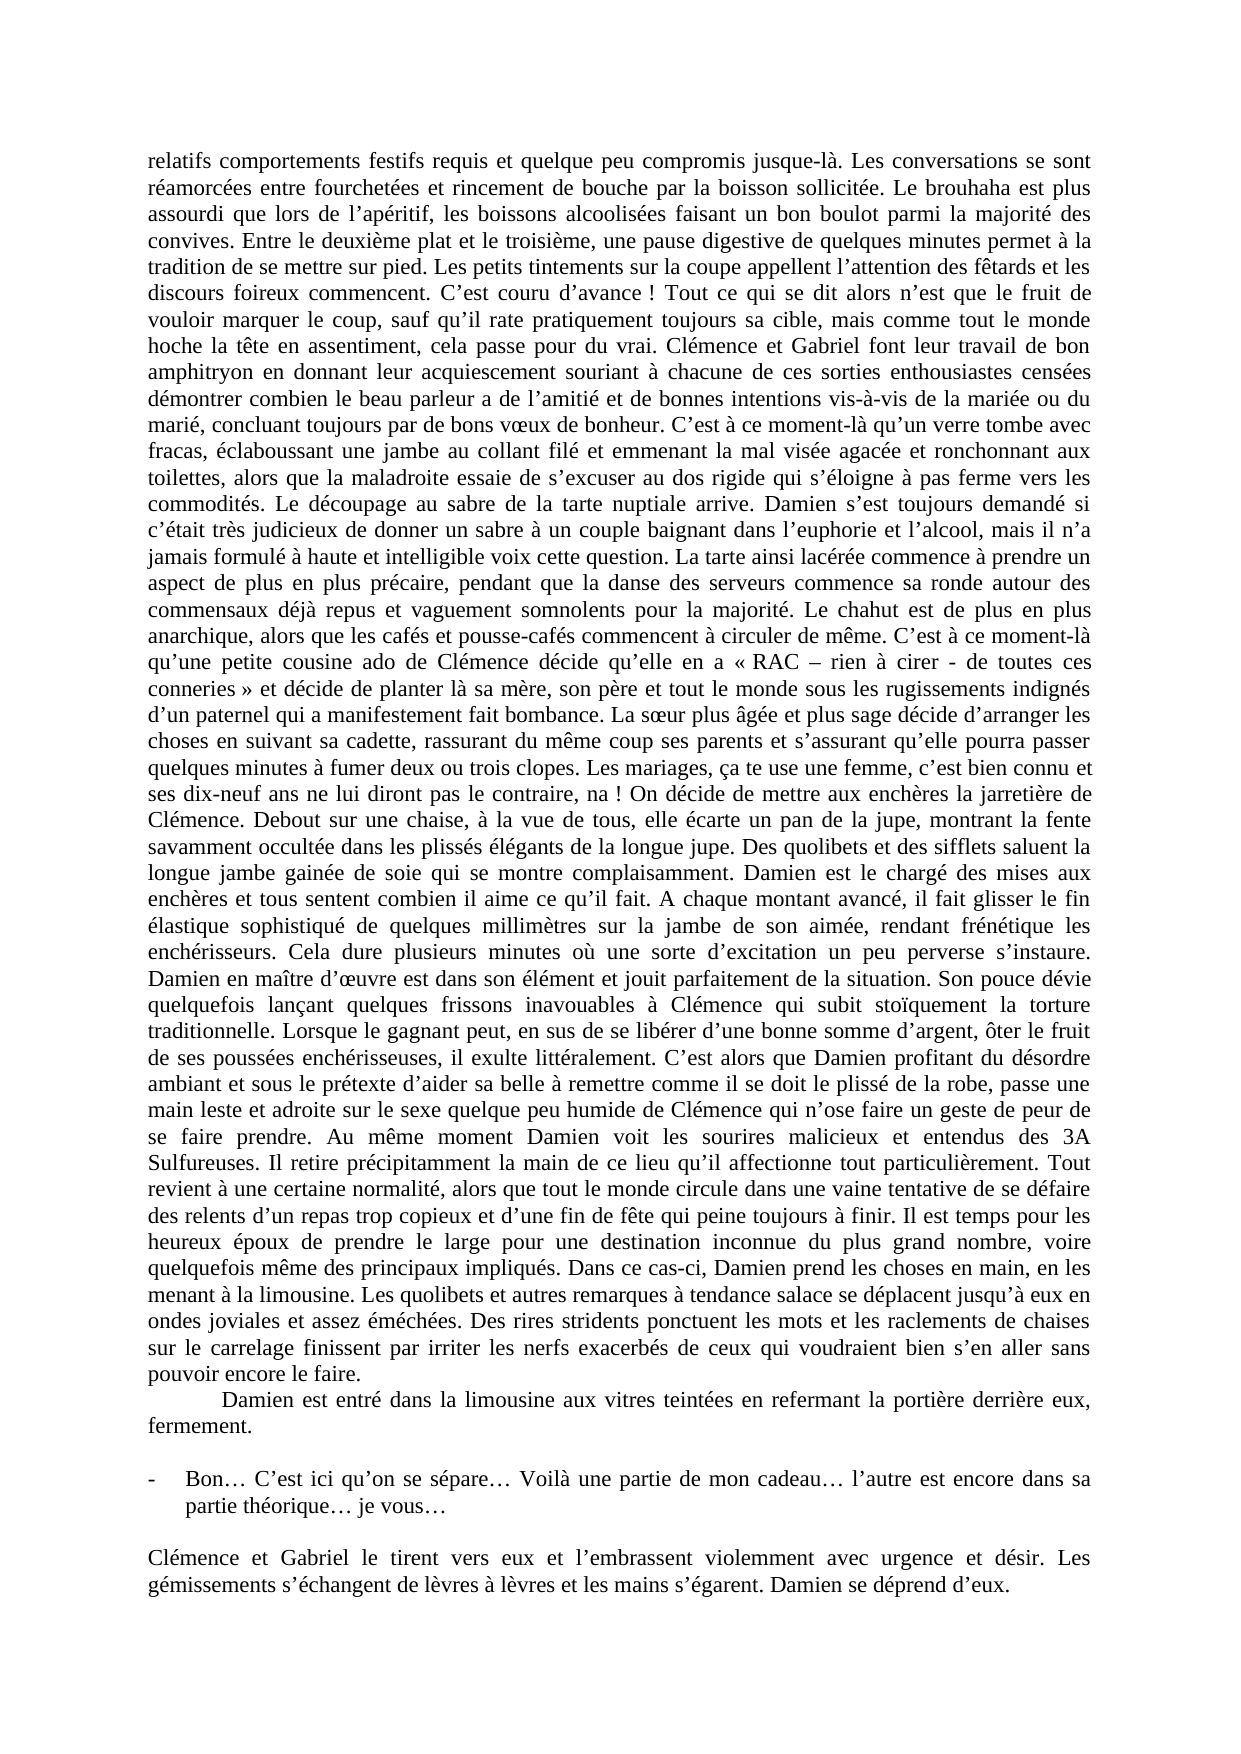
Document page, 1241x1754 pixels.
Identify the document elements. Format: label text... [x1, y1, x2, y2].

list Damien est entré dans la limousine aux vitres teintées en refermant la portière derrière eux, fermement. [148, 1386, 1093, 1439]
list relatifs comportements festifs requis et quelque peu compromis jusque-là. Les conversations se sont réamorcées entre fourchetées et rincement de bouche par la boisson sollicitée. Le brouhaha est plus assourdi que lors de l’apéritif, les boissons alcoolisées faisant un bon boulot parmi la majorité des convives. Entre le deuxième plat et le troisième, une pause digestive de quelques minutes permet à la tradition de se mettre sur pied. Les petits tintements sur la coupe appellent l’attention des fêtards et les discours foireux commencent. C’est couru d’avance ! Tout ce qui se dit alors n’est que le fruit de vouloir marquer le coup, sauf qu’il rate pratiquement toujours sa cible, mais comme tout le monde hoche la tête en assentiment, cela passe pour du vrai. Clémence et Gabriel font leur travail de bon amphitryon en donnant leur acquiescement souriant à chacune de ces sorties enthousiastes censées démontrer combien le beau parleur a de l’amitié et de bonnes intentions vis-à-vis de la mariée ou du marié, concluant toujours par de bons vœux de bonheur. C’est à ce moment-là qu’un verre tombe avec fracas, éclaboussant une jambe au collant filé et emmenant la mal visée agacée et ronchonnant aux toilettes, alors que la maladroite essaie de s’excuser au dos rigide qui s’éloigne à pas ferme vers les commodités. Le découpage au sabre de la tarte nuptiale arrive. Damien s’est toujours demandé si c’était très judicieux de donner un sabre à un couple baignant dans l’euphorie et l’alcool, mais il n’a jamais formulé à haute et intelligible voix cette question. La tarte ainsi lacérée commence à prendre un aspect de plus en plus précaire, pendant que la danse des serveurs commence sa ronde autour des commensaux déjà repus et vaguement somnolents pour la majorité. Le chahut est de plus en plus anarchique, alors que les cafés et pousse-cafés commencent à circuler de même. C’est à ce moment-là qu’une petite cousine ado de Clémence décide qu’elle en a « RAC – rien à cirer - de toutes ces conneries » et décide de planter là sa mère, son père et tout le monde sous les rugissements indignés d’un paternel qui a manifestement fait bombance. La sœur plus âgée et plus sage décide d’arranger les choses en suivant sa cadette, rassurant du même coup ses parents et s’assurant qu’elle pourra passer quelques minutes à fumer deux ou trois clopes. Les mariages, ça te use une femme, c’est bien connu et ses dix-neuf ans ne lui diront pas le contraire, na ! On décide de mettre aux enchères la jarretière de Clémence. Debout sur une chaise, à la vue de tous, elle écarte un pan de la jupe, montrant la fente savamment occultée dans les plissés élégants de la longue jupe. Des quolibets et des sifflets saluent la longue jambe gainée de soie qui se montre complaisamment. Damien est le chargé des mises aux enchères et tous sentent combien il aime ce qu’il fait. A chaque montant avancé, il fait glisser le fin élastique sophistiqué de quelques millimètres sur la jambe de son aimée, rendant frénétique les enchérisseurs. Cela dure plusieurs minutes où une sorte d’excitation un peu perverse s’instaure. Damien en maître d’œuvre est dans son élément et jouit parfaitement de la situation. Son pouce dévie quelquefois lançant quelques frissons inavouables à Clémence qui subit stoïquement la torture traditionnelle. Lorsque le gagnant peut, en sus de se libérer d’une bonne somme d’argent, ôter le fruit de ses poussées enchérisseuses, il exulte littéralement. C’est alors que Damien profitant du désordre ambiant et sous le prétexte d’aider sa belle à remettre comme il se doit le plissé de la robe, passe une main leste et adroite sur le sexe quelque peu humide de Clémence qui n’ose faire un geste de peur de se faire prendre. Au même moment Damien voit les sourires malicieux et entendus des 3A Sulfureuses. Il retire précipitamment la main de ce lieu qu’il affectionne tout particulièrement. Tout revient à une certaine normalité, alors que tout le monde circule dans une vaine tentative de se défaire des relents d’un repas trop copieux et d’une fin de fête qui peine toujours à finir. Il est temps pour les heureux époux de prendre le large pour une destination inconnue du plus grand nombre, voire quelquefois même des principaux impliqués. Dans ce cas-ci, Damien prend les choses en main, en les menant à la limousine. Les quolibets et autres remarques à tendance salace se déplacent jusqu’à eux en ondes joviales et assez éméchées. Des rires stridents ponctuent les mots et les raclements de chaises sur le carrelage finissent par irriter les nerfs exacerbés de ceux qui voudraient bien s’en aller sans pouvoir encore le faire. [148, 148, 1093, 1386]
list Bon… C’est ici qu’on se sépare… Voilà une partie de mon cadeau… l’autre est encore dans sa partie théorique… je vous… [148, 1465, 1093, 1518]
list Clémence et Gabriel le tirent vers eux et l’embrassent violemment avec urgence et désir. Les gémissements s’échangent de lèvres à lèvres et les mains s’égarent. Damien se déprend d’eux. [148, 1544, 1093, 1597]
